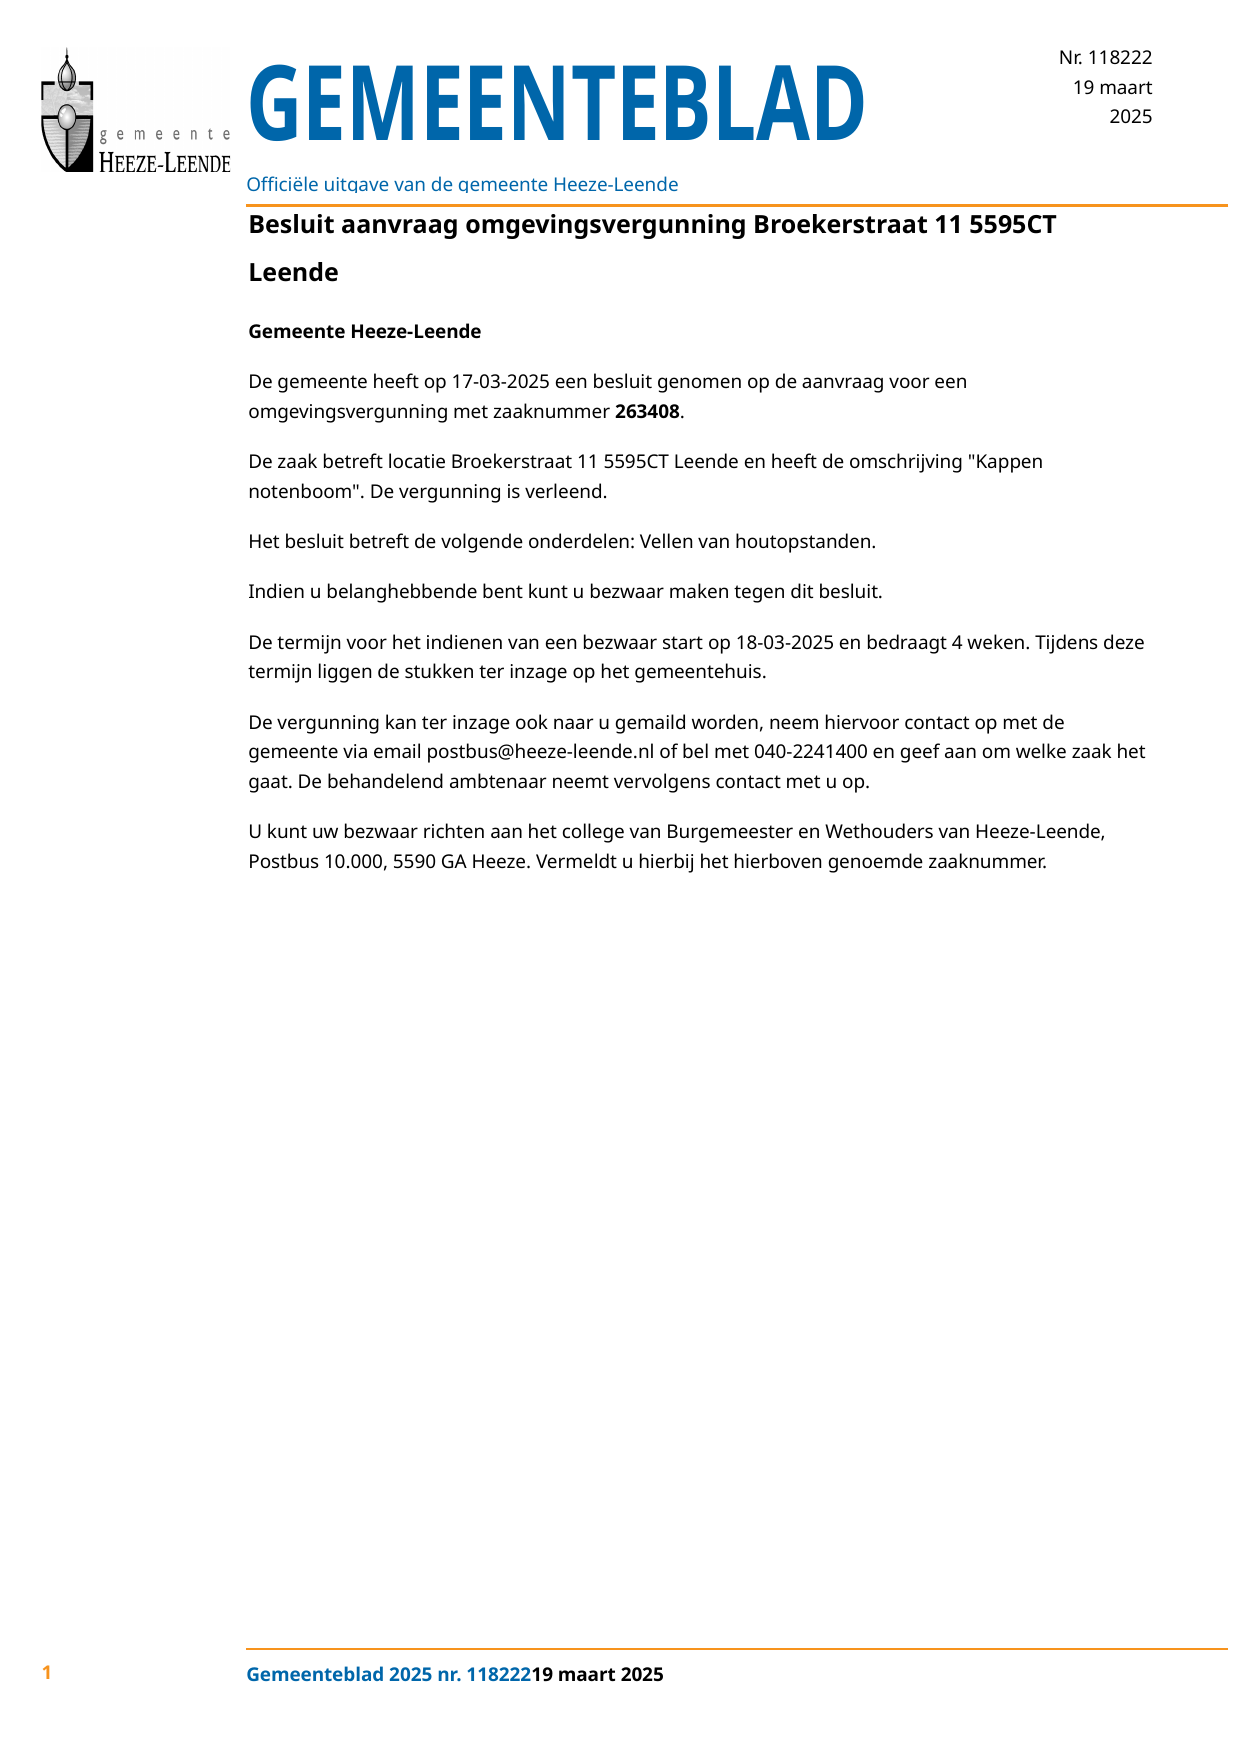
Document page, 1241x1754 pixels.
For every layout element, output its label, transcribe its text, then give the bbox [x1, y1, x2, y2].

text De zaak betreft locatie Broekerstraat 11 5595CT Leende en heeft de omschrijving "Kappen notenboom". De vergunning is verleend. [248, 448, 1152, 504]
text Gemeente Heeze-Leende [248, 318, 1152, 344]
text Besluit aanvraag omgevingsvergunning Broekerstraat 11 5595CT Leende [248, 207, 1152, 288]
text De gemeente heeft op 17-03-2025 een besluit genomen op de aanvraag voor een omgevingsvergunning met zaaknummer 263408. [248, 368, 1152, 424]
picture [41, 47, 231, 172]
text Het besluit betreft de volgende onderdelen: Vellen van houtopstanden. [248, 528, 1152, 554]
text De termijn voor het indienen van een bezwaar start op 18-03-2025 en bedraagt 4 weken. Tijdens deze termijn liggen de stukken ter inzage op het gemeentehuis. [248, 629, 1152, 684]
text Indien u belanghebbende bent kunt u bezwaar maken tegen dit besluit. [248, 579, 1152, 604]
text U kunt uw bezwaar richten aan het college van Burgemeester en Wethouders van Heeze-Leende, Postbus 10.000, 5590 GA Heeze. Vermeldt u hierbij het hierboven genoemde zaaknummer. [248, 819, 1152, 874]
text De vergunning kan ter inzage ook naar u gemaild worden, neem hiervoor contact op met de gemeente via email postbus@heeze-leende.nl of bel met 040-2241400 en geef aan om welke zaak het gaat. De behandelend ambtenaar neemt vervolgens contact met u op. [248, 709, 1152, 794]
